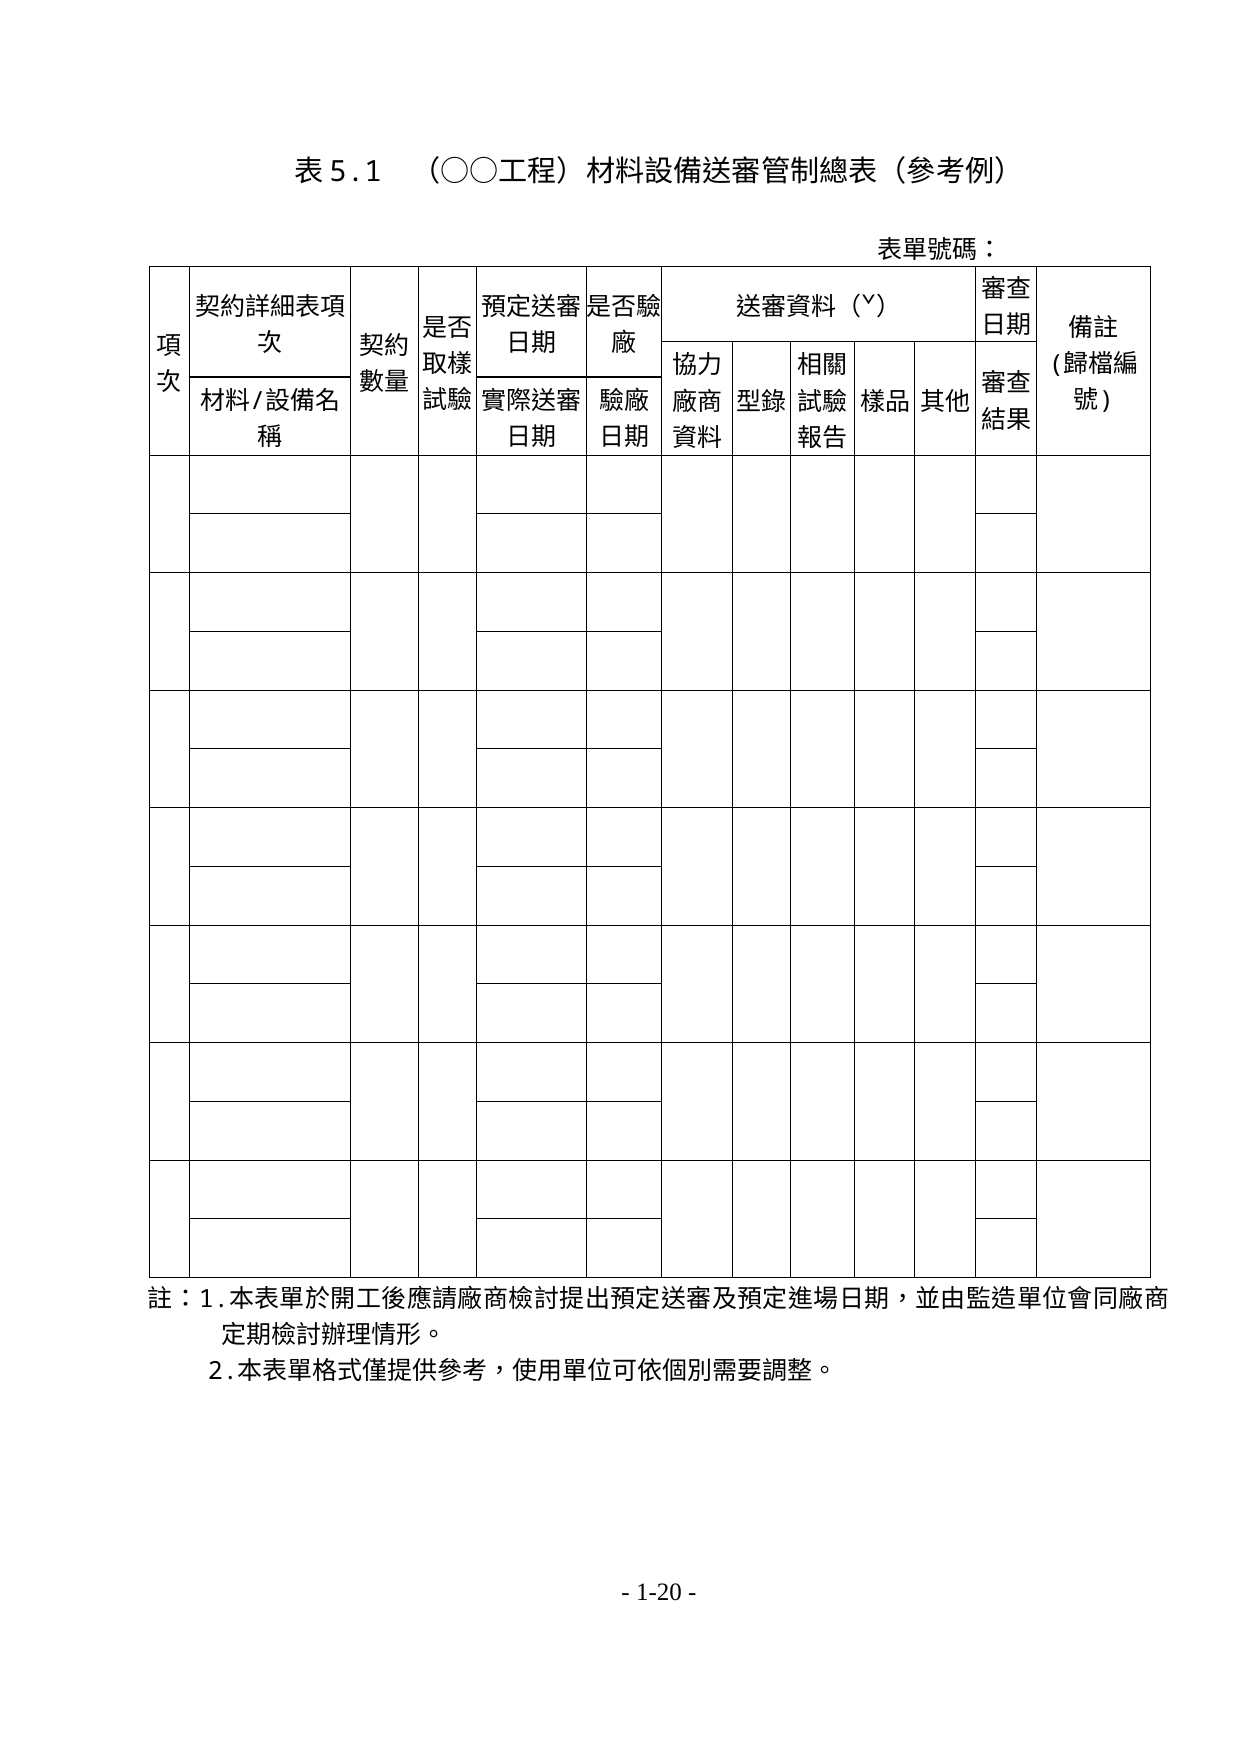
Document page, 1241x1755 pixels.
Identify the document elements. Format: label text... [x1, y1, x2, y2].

table_cell [587, 926, 661, 983]
table_cell [976, 573, 1036, 631]
table_cell [150, 691, 189, 807]
table_cell [855, 573, 914, 689]
table_header 是否驗廠 [587, 267, 661, 376]
table_cell [662, 1161, 732, 1277]
table_cell [791, 1161, 854, 1277]
table_header 契約數量 [351, 267, 418, 454]
table_cell [477, 1161, 586, 1218]
table_cell [190, 1219, 350, 1277]
table_cell [190, 691, 350, 748]
table_cell 驗廠日期 [587, 378, 661, 454]
table_cell [351, 1161, 418, 1277]
table_cell [587, 691, 661, 748]
table_header 審查日期 [976, 267, 1036, 341]
table_cell [477, 749, 586, 807]
table_cell [1037, 456, 1150, 572]
table_cell [419, 926, 476, 1042]
table_cell [662, 456, 732, 572]
table_cell [662, 1043, 732, 1159]
table_cell [587, 632, 661, 689]
table_cell [855, 808, 914, 924]
table_cell [733, 691, 790, 807]
table_cell [976, 632, 1036, 689]
table_cell [190, 573, 350, 631]
table_cell [419, 1161, 476, 1277]
table_cell [587, 984, 661, 1042]
table_cell 樣品 [855, 342, 914, 454]
table_cell [733, 573, 790, 689]
table_cell [1037, 691, 1150, 807]
table_cell [190, 1043, 350, 1101]
table_cell 協力廠商資料 [662, 342, 732, 454]
table_cell [976, 808, 1036, 866]
table_cell [587, 1043, 661, 1101]
table_cell [190, 456, 350, 513]
table_cell [587, 1161, 661, 1218]
table_cell [662, 573, 732, 689]
table_cell [855, 691, 914, 807]
table_cell [477, 514, 586, 572]
table_cell [351, 1043, 418, 1159]
table_cell [587, 808, 661, 866]
table_cell [976, 1161, 1036, 1218]
table_cell [1037, 1161, 1150, 1277]
table_cell [915, 808, 975, 924]
table_cell [1037, 573, 1150, 689]
table_cell 審查結果 [976, 342, 1036, 454]
table_cell [587, 1102, 661, 1159]
table_cell [733, 926, 790, 1042]
table_cell [855, 1161, 914, 1277]
table_cell [351, 691, 418, 807]
table_cell [976, 984, 1036, 1042]
table_cell [915, 691, 975, 807]
table_cell [976, 1043, 1036, 1101]
table_cell [419, 1043, 476, 1159]
table_cell [662, 926, 732, 1042]
table_cell [190, 1102, 350, 1159]
table_cell [1037, 926, 1150, 1042]
table_cell [976, 867, 1036, 924]
table_cell [791, 808, 854, 924]
table_cell [150, 1161, 189, 1277]
table_cell [150, 1043, 189, 1159]
table_cell [587, 514, 661, 572]
table_cell [190, 808, 350, 866]
table_cell [976, 1102, 1036, 1159]
table_cell [477, 808, 586, 866]
table_cell [477, 691, 586, 748]
text 註：1.本表單於開工後應請廠商檢討提出預定送審及預定進場日期，並由監造單位會同廠商定期檢討辦理情形。 [148, 1278, 1169, 1351]
table_cell [419, 691, 476, 807]
table_cell [587, 867, 661, 924]
table_cell [791, 691, 854, 807]
text 表5.1 （○○工程）材料設備送審管制總表（參考例） [148, 148, 1169, 190]
table_cell [976, 1219, 1036, 1277]
table_header 項次 [150, 267, 189, 454]
table_cell [791, 573, 854, 689]
table_cell [587, 749, 661, 807]
table_cell [477, 1043, 586, 1101]
table_cell [855, 1043, 914, 1159]
table_cell [915, 1161, 975, 1277]
table_cell [477, 456, 586, 513]
table_cell [915, 456, 975, 572]
table_header 預定送審日期 [477, 267, 586, 376]
table_cell [477, 1102, 586, 1159]
table_cell [477, 1219, 586, 1277]
table_cell [351, 573, 418, 689]
table_cell [190, 749, 350, 807]
table_header 送審資料（ˇ） [662, 267, 975, 341]
table_cell [190, 1161, 350, 1218]
table_cell [855, 456, 914, 572]
table_cell [976, 749, 1036, 807]
table_cell [976, 691, 1036, 748]
table_cell 相關試驗報告 [791, 342, 854, 454]
table_cell [419, 573, 476, 689]
table_cell [976, 926, 1036, 983]
table_cell [662, 691, 732, 807]
table_cell [976, 514, 1036, 572]
table_cell [1037, 808, 1150, 924]
table_cell [150, 573, 189, 689]
table_cell [351, 808, 418, 924]
table_cell [477, 926, 586, 983]
table_cell [477, 573, 586, 631]
table_cell [190, 867, 350, 924]
table_cell [351, 926, 418, 1042]
table_header 契約詳細表項次 [190, 267, 350, 376]
table_cell [587, 456, 661, 513]
table_cell 實際送審日期 [477, 378, 586, 454]
table_cell [190, 632, 350, 689]
table_cell 其他 [915, 342, 975, 454]
table_cell [733, 808, 790, 924]
table_cell 型錄 [733, 342, 790, 454]
table_cell [976, 456, 1036, 513]
text 表單號碼： [877, 230, 1169, 266]
text 2.本表單格式僅提供參考，使用單位可依個別需要調整。 [148, 1351, 1169, 1387]
table_cell [190, 926, 350, 983]
table_cell [190, 514, 350, 572]
table_header 是否取樣試驗 [419, 267, 476, 454]
table_cell [733, 1043, 790, 1159]
table_cell [733, 1161, 790, 1277]
table_cell [351, 456, 418, 572]
table_cell [915, 573, 975, 689]
table_cell [150, 808, 189, 924]
table_cell [587, 1219, 661, 1277]
table_cell [662, 808, 732, 924]
table_cell [1037, 1043, 1150, 1159]
table_cell 材料/設備名稱 [190, 378, 350, 454]
table_cell [477, 867, 586, 924]
table_cell [419, 808, 476, 924]
table_cell [150, 926, 189, 1042]
table_cell [915, 1043, 975, 1159]
table_header 備註 (歸檔編號) [1037, 267, 1150, 454]
table_cell [477, 984, 586, 1042]
table_cell [587, 573, 661, 631]
table_cell [733, 456, 790, 572]
table_cell [150, 456, 189, 572]
table_cell [791, 456, 854, 572]
table_cell [419, 456, 476, 572]
table_cell [190, 984, 350, 1042]
table_cell [477, 632, 586, 689]
table_cell [791, 926, 854, 1042]
table_cell [915, 926, 975, 1042]
table_cell [791, 1043, 854, 1159]
table_cell [855, 926, 914, 1042]
